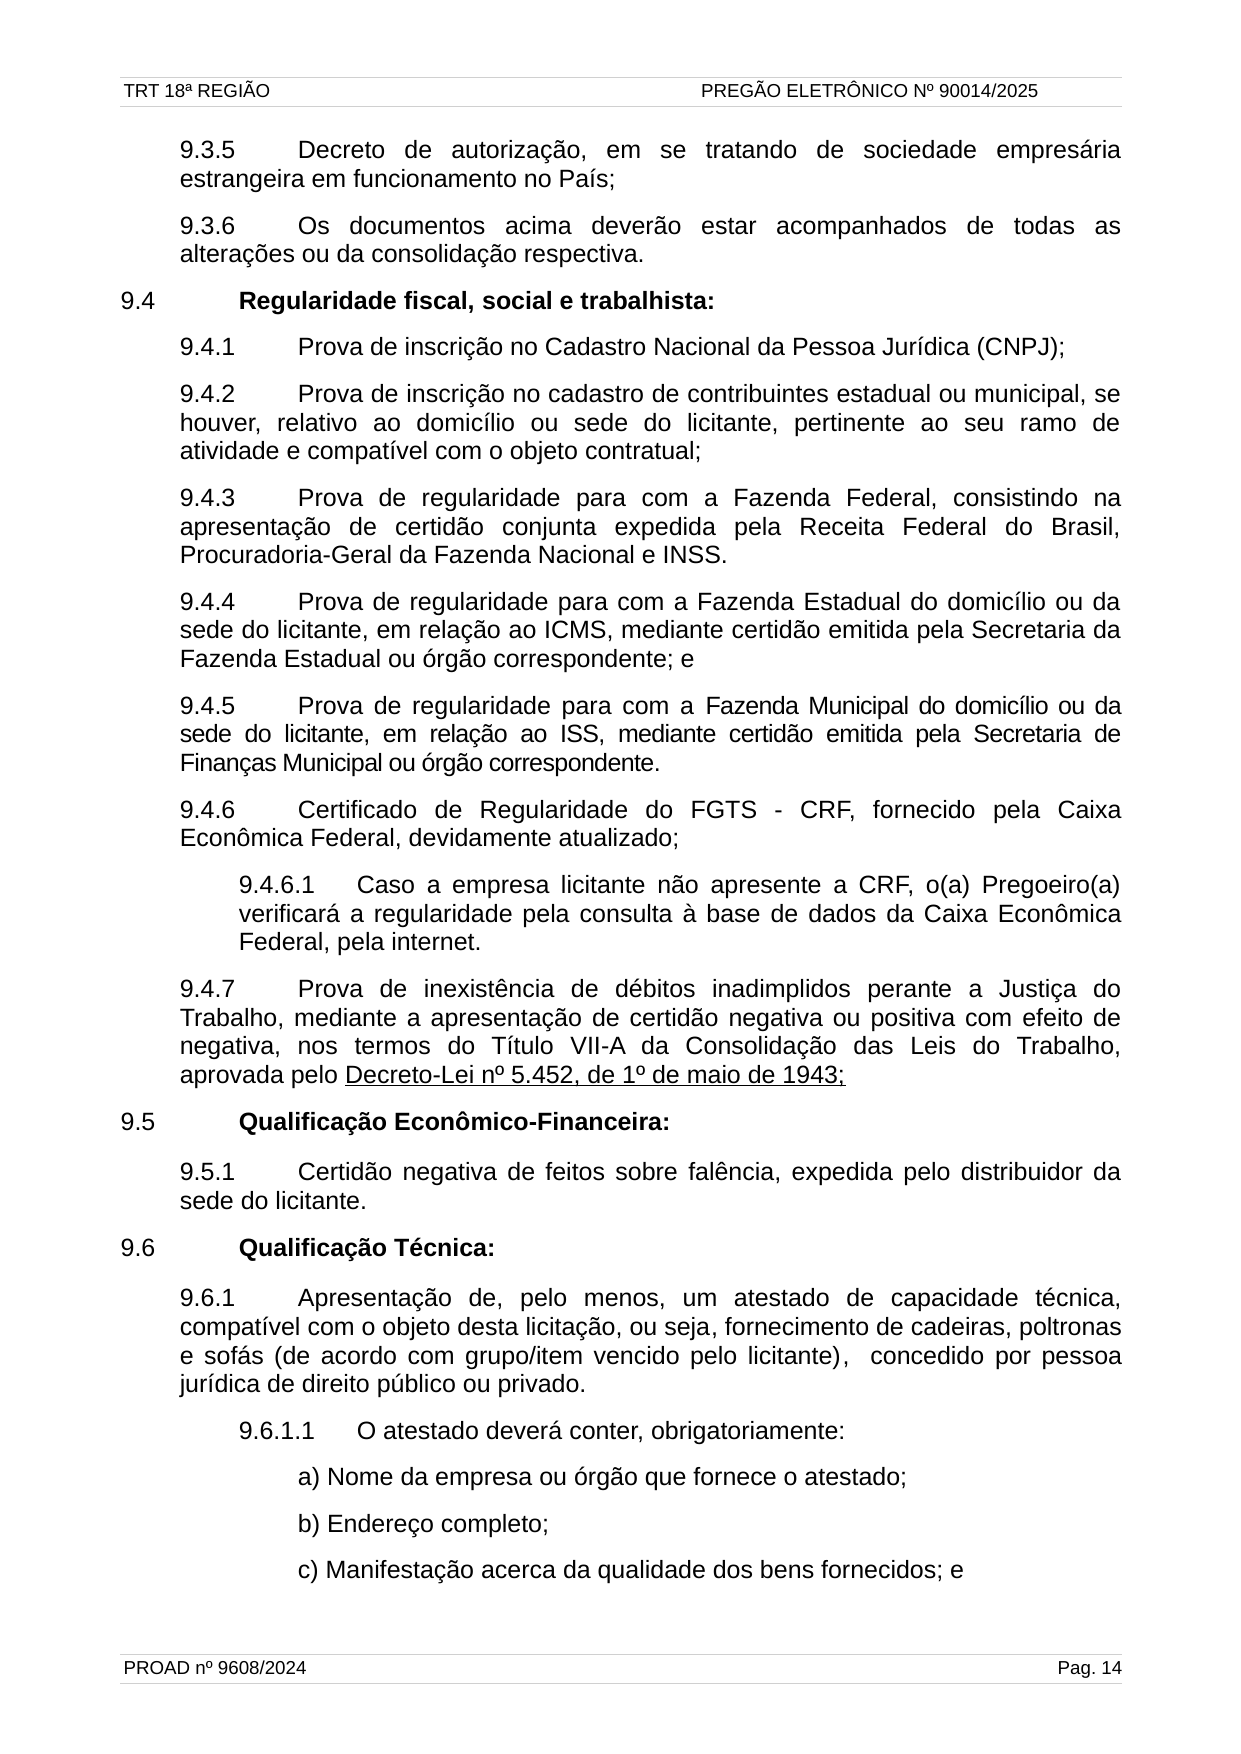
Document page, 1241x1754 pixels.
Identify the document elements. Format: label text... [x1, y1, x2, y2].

text 9.4.2 Prova de inscrição no cadastro de contribuintes estadual ou municipal, se houver, relativo ao domicílio ou sede do licitante, pertinente ao seu ramo de atividade e compatível com o objeto contratual; [179, 379, 1122, 465]
text 9.3.6 Os documentos acima deverão estar acompanhados de todas as alterações ou da consolidação respectiva. [179, 211, 1122, 268]
text c) Manifestação acerca da qualidade dos bens fornecidos; e [298, 1555, 1122, 1584]
text 9.4.4 Prova de regularidade para com a Fazenda Estadual do domicílio ou da sede do licitante, em relação ao ICMS, mediante certidão emitida pela Secretaria da Fazenda Estadual ou órgão correspondente; e [179, 587, 1122, 673]
text 9.4.6.1 Caso a empresa licitante não apresente a CRF, o(a) Pregoeiro(a) verificará a regularidade pela consulta à base de dados da Caixa Econômica Federal, pela internet. [238, 870, 1122, 956]
text 9.4.1 Prova de inscrição no Cadastro Nacional da Pessoa Jurídica (CNPJ); [179, 332, 1122, 361]
text 9.5 Qualificação Econômico-Financeira: [120, 1107, 1122, 1135]
text 9.4.5 Prova de regularidade para com a Fazenda Municipal do domicílio ou da sede do licitante, em relação ao ISS, mediante certidão emitida pela Secretaria de Finanças Municipal ou órgão correspondente. [179, 691, 1122, 777]
text 9.4.7 Prova de inexistência de débitos inadimplidos perante a Justiça do Trabalho, mediante a apresentação de certidão negativa ou positiva com efeito de negativa, nos termos do Título VII-A da Consolidação das Leis do Trabalho, aprovada pelo Decreto-Lei nº 5.452, de 1º de maio de 1943; [179, 974, 1122, 1089]
text 9.4 Regularidade fiscal, social e trabalhista: [120, 286, 1122, 315]
text 9.6 Qualificação Técnica: [120, 1232, 1122, 1261]
text b) Endereço completo; [298, 1509, 1122, 1538]
text 9.6.1.1 O atestado deverá conter, obrigatoriamente: [238, 1416, 1122, 1445]
text 9.4.3 Prova de regularidade para com a Fazenda Federal, consistindo na apresentação de certidão conjunta expedida pela Receita Federal do Brasil, Procuradoria-Geral da Fazenda Nacional e INSS. [179, 483, 1122, 569]
text 9.4.6 Certificado de Regularidade do FGTS - CRF, fornecido pela Caixa Econômica Federal, devidamente atualizado; [179, 795, 1122, 852]
text 9.3.5 Decreto de autorização, em se tratando de sociedade empresária estrangeira em funcionamento no País; [179, 136, 1122, 193]
text 9.5.1 Certidão negativa de feitos sobre falência, expedida pelo distribuidor da sede do licitante. [179, 1157, 1122, 1215]
list 9.6.1 Apresentação de, pelo menos, um atestado de capacidade técnica, compatível com o objeto desta licitação, ou seja, fornecimento de cadeiras, poltronas e sofás (de acordo com grupo/item vencido pelo licitante), concedido por pessoa jurídica de direito público ou privado. [179, 1283, 1122, 1398]
text a) Nome da empresa ou órgão que fornece o atestado; [298, 1462, 1122, 1491]
